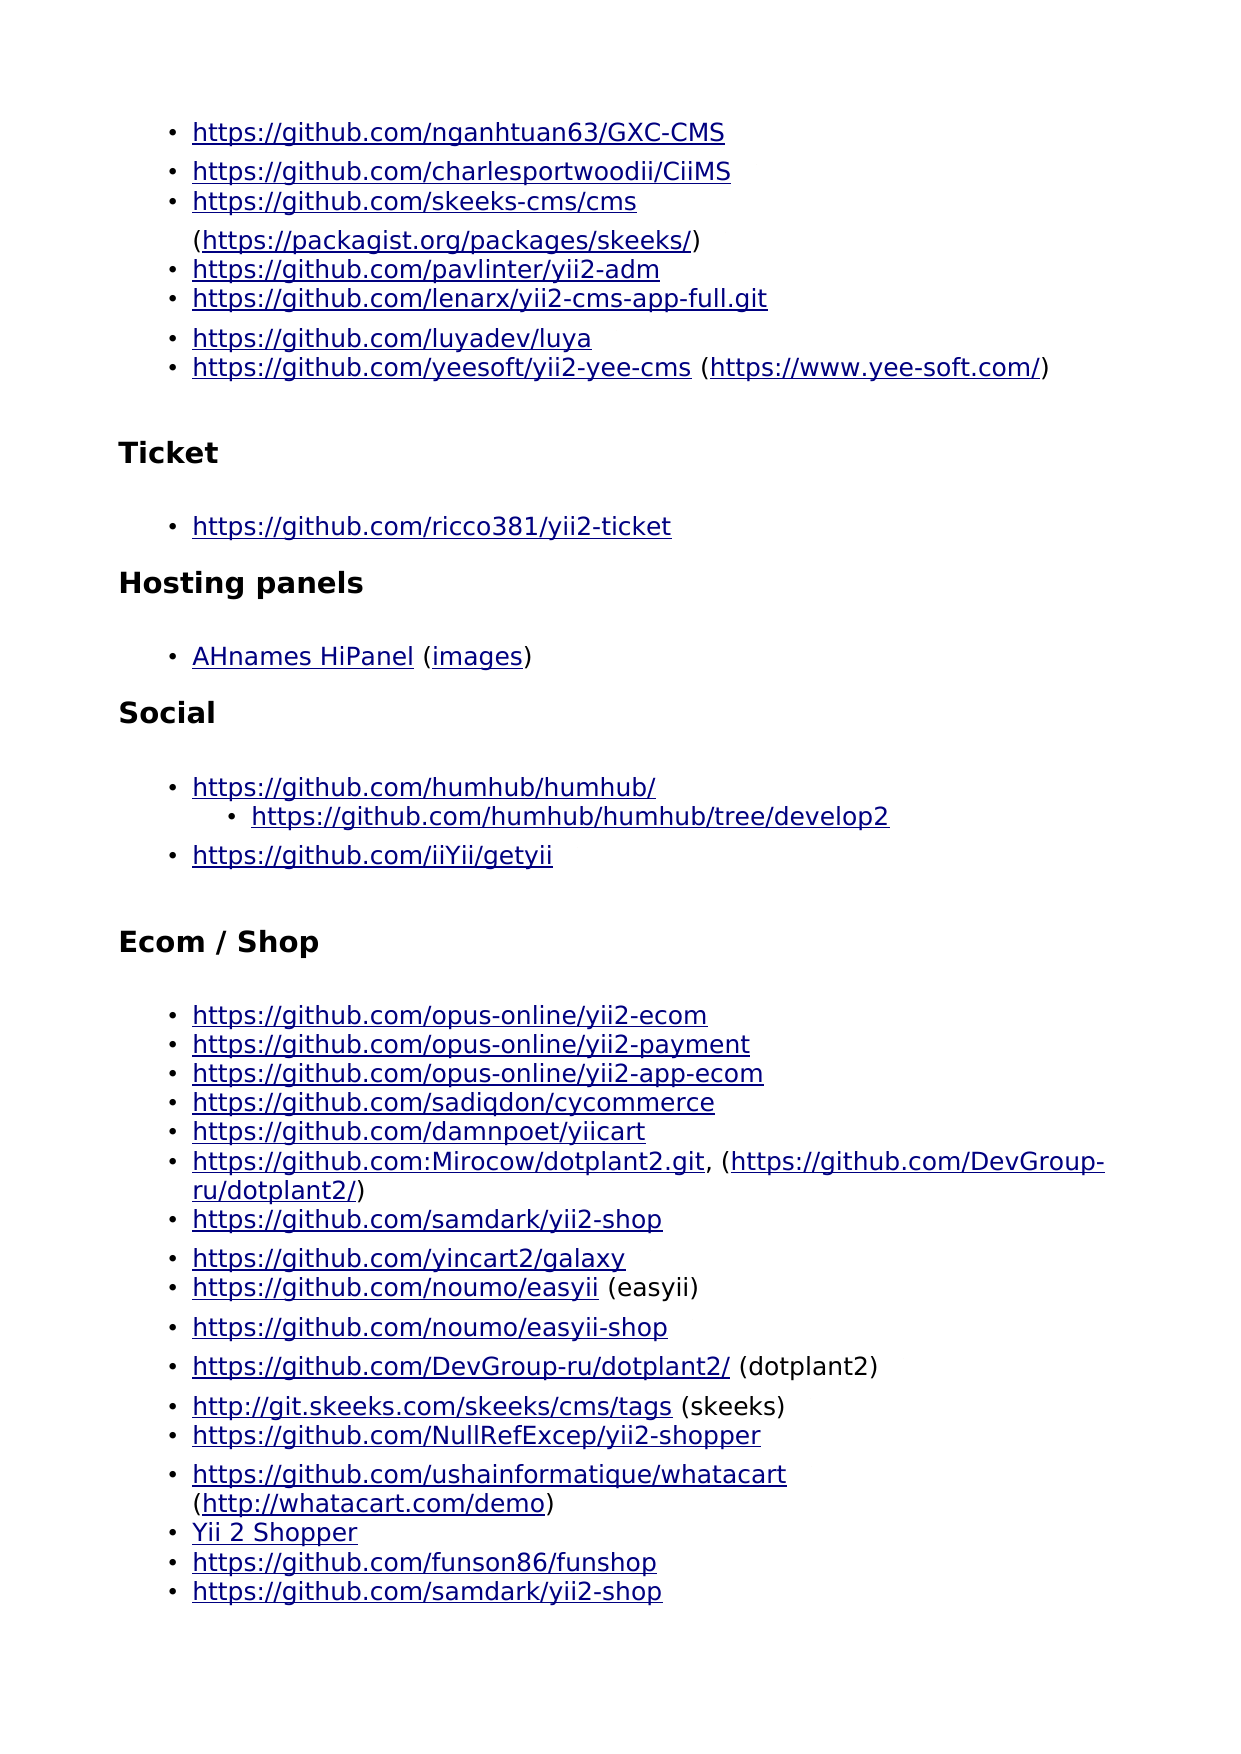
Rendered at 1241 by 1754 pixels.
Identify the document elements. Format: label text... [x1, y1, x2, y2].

list https://github.com/humhub/humhub/ [177, 773, 1122, 802]
list https://github.com/yincart2/galaxy [177, 1234, 1122, 1273]
list https://github.com/ushainformatique/whatacart (http://whatacart.com/demo) [177, 1450, 1122, 1518]
list https://github.com/pavlinter/yii2-adm [177, 255, 1122, 284]
list https://github.com/damnpoet/yiicart [177, 1117, 1122, 1147]
list https://github.com/opus-online/yii2-ecom [177, 1001, 1122, 1030]
list AHnames HiPanel (images) [177, 643, 1122, 672]
list https://github.com/opus-online/yii2-app-ecom [177, 1059, 1122, 1088]
list https://github.com/charlesportwoodii/CiiMS [177, 147, 1122, 187]
list Yii 2 Shopper [177, 1518, 1122, 1548]
list https://github.com/sadiqdon/cycommerce [177, 1088, 1122, 1117]
list https://github.com/luyadev/luya [177, 313, 1122, 353]
subtitle Ticket [118, 437, 1122, 471]
list https://github.com/DevGroup-ru/dotplant2/ (dotplant2) [177, 1342, 1122, 1381]
list https://github.com/iiYii/getyii [177, 831, 1122, 870]
list https://github.com/ricco381/yii2-ticket [177, 512, 1122, 542]
list https://github.com/yeesoft/yii2-yee-cms (https://www.yee-soft.com/) [177, 353, 1122, 382]
list https://github.com:Mirocow/dotplant2.git, (https://github.com/DevGroup-ru/dotplant2/) [177, 1147, 1122, 1205]
list https://github.com/skeeks-cms/cms (https://packagist.org/packages/skeeks/) [177, 187, 1122, 255]
list https://github.com/humhub/humhub/tree/develop2 [236, 802, 1122, 831]
list https://github.com/samdark/yii2-shop [177, 1205, 1122, 1234]
list https://github.com/lenarx/yii2-cms-app-full.git [177, 284, 1122, 313]
list http://git.skeeks.com/skeeks/cms/tags (skeeks) [177, 1381, 1122, 1421]
list https://github.com/funson86/funshop [177, 1548, 1122, 1577]
subtitle Social [118, 697, 1122, 731]
list https://github.com/samdark/yii2-shop [177, 1577, 1122, 1606]
list https://github.com/opus-online/yii2-payment [177, 1030, 1122, 1059]
list https://github.com/nganhtuan63/GXC-CMS [177, 118, 1122, 147]
list https://github.com/noumo/easyii (easyii) [177, 1273, 1122, 1303]
subtitle Hosting panels [118, 567, 1122, 601]
list https://github.com/noumo/easyii-shop [177, 1303, 1122, 1342]
subtitle Ecom / Shop [118, 925, 1122, 959]
list https://github.com/NullRefExcep/yii2-shopper [177, 1421, 1122, 1450]
